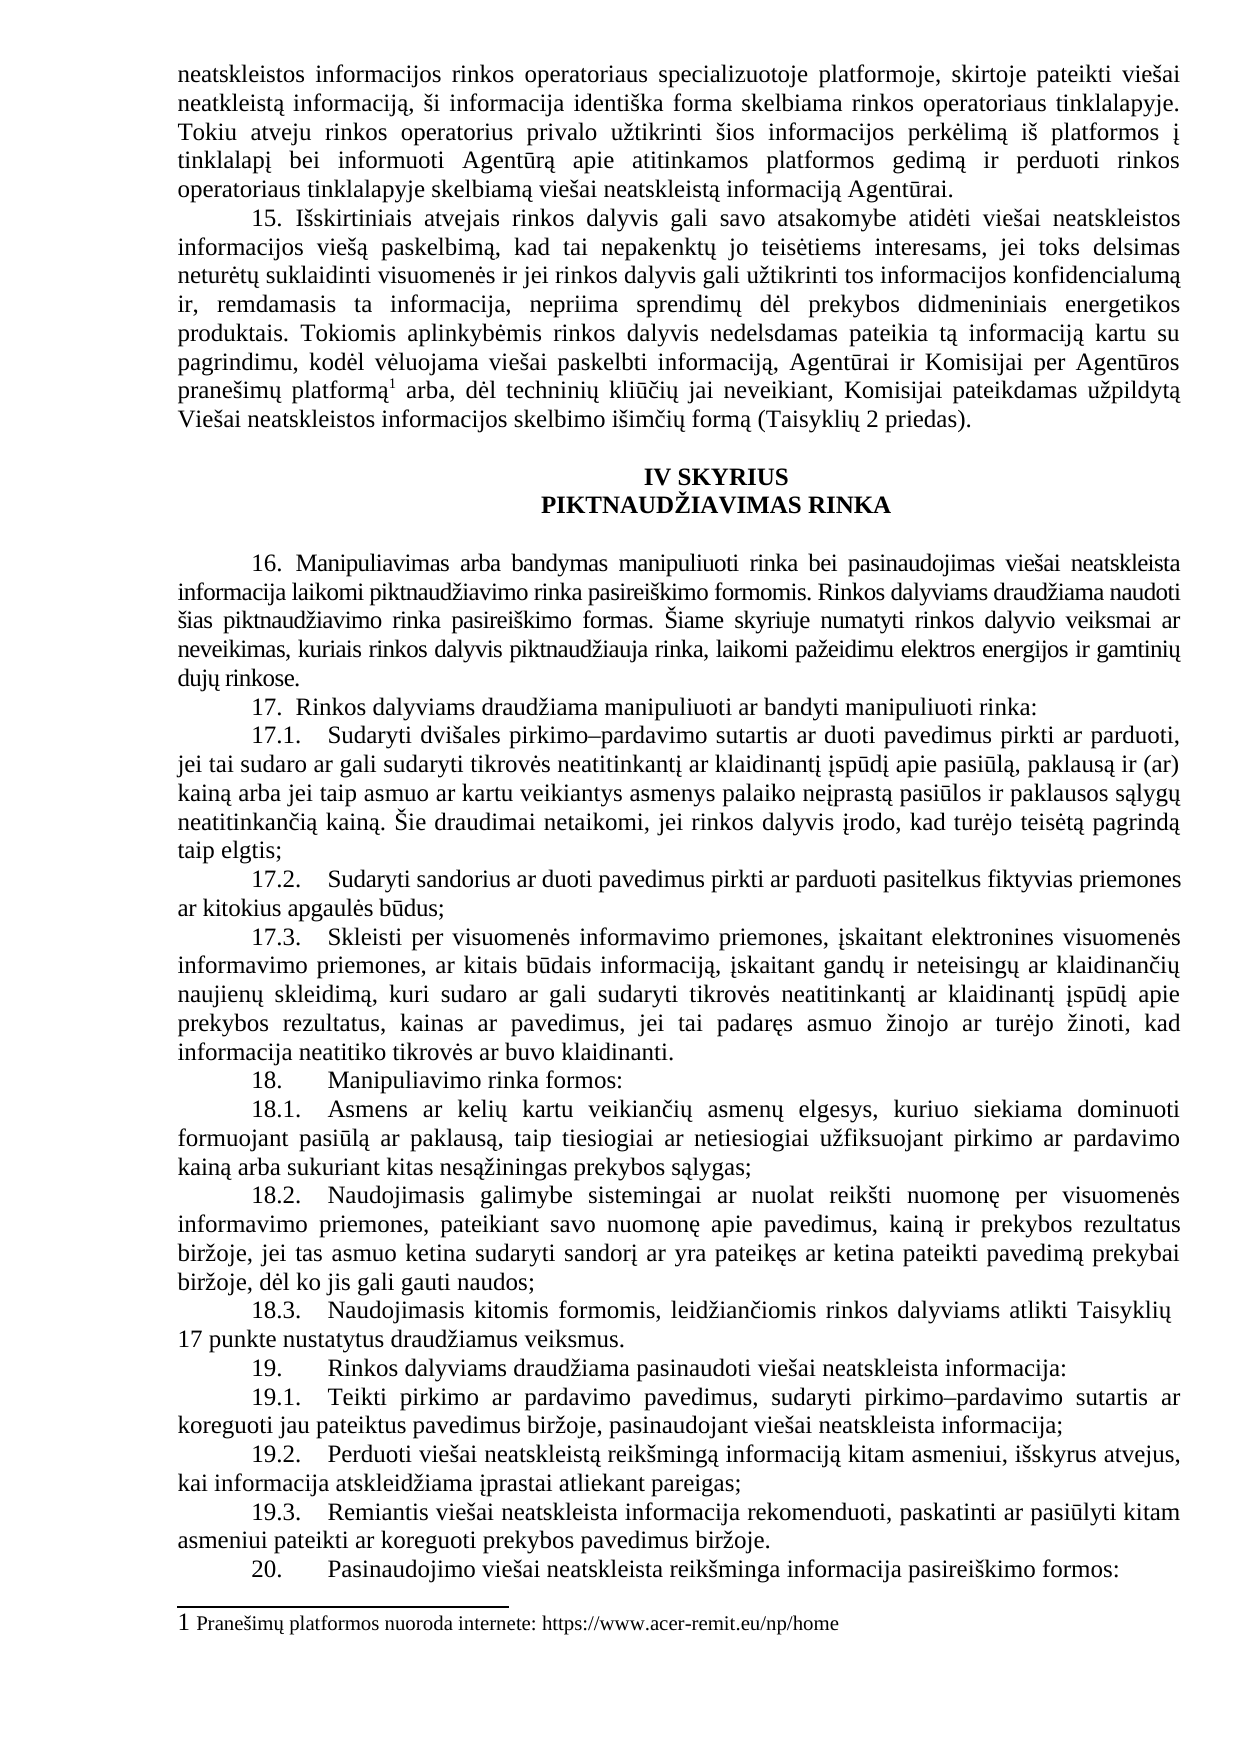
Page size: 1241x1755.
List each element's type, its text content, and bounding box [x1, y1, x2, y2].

text 20. Pasinaudojimo viešai neatskleista reikšminga informacija pasireiškimo formos: [177, 1554, 1181, 1583]
text Pranešimų platformos nuoroda internete: https://www.acer-remit.eu/np/home [177, 1607, 1181, 1636]
text 17.1. Sudaryti dvišales pirkimo–pardavimo sutartis ar duoti pavedimus pirkti ar parduoti, jei tai sudaro ar gali sudaryti tikrovės neatitinkantį ar klaidinantį įspūdį apie pasiūlą, paklausą ir (ar) kainą arba jei taip asmuo ar kartu veikiantys asmenys palaiko neįprastą pasiūlos ir paklausos sąlygų neatitinkančią kainą. Šie draudimai netaikomi, jei rinkos dalyvis įrodo, kad turėjo teisėtą pagrindą taip elgtis; [177, 720, 1181, 864]
text 19.2. Perduoti viešai neatskleistą reikšmingą informaciją kitam asmeniui, išskyrus atvejus, kai informacija atskleidžiama įprastai atliekant pareigas; [177, 1439, 1181, 1497]
text 19.3. Remiantis viešai neatskleista informacija rekomenduoti, paskatinti ar pasiūlyti kitam asmeniui pateikti ar koreguoti prekybos pavedimus biržoje. [177, 1497, 1181, 1554]
text neatskleistos informacijos rinkos operatoriaus specializuotoje platformoje, skirtoje pateikti viešai neatkleistą informaciją, ši informacija identiška forma skelbiama rinkos operatoriaus tinklalapyje. Tokiu atveju rinkos operatorius privalo užtikrinti šios informacijos perkėlimą iš platformos į tinklalapį bei informuoti Agentūrą apie atitinkamos platformos gedimą ir perduoti rinkos operatoriaus tinklalapyje skelbiamą viešai neatskleistą informaciją Agentūrai. [177, 59, 1181, 203]
text 17. Rinkos dalyviams draudžiama manipuliuoti ar bandyti manipuliuoti rinka: [177, 692, 1181, 720]
text IV SKYRIUS [251, 462, 1181, 490]
text 18.2. Naudojimasis galimybe sistemingai ar nuolat reikšti nuomonę per visuomenės informavimo priemones, pateikiant savo nuomonę apie pavedimus, kainą ir prekybos rezultatus biržoje, jei tas asmuo ketina sudaryti sandorį ar yra pateikęs ar ketina pateikti pavedimą prekybai biržoje, dėl ko jis gali gauti naudos; [177, 1180, 1181, 1295]
text 17.3. Skleisti per visuomenės informavimo priemones, įskaitant elektronines visuomenės informavimo priemones, ar kitais būdais informaciją, įskaitant gandų ir neteisingų ar klaidinančių naujienų skleidimą, kuri sudaro ar gali sudaryti tikrovės neatitinkantį ar klaidinantį įspūdį apie prekybos rezultatus, kainas ar pavedimus, jei tai padaręs asmuo žinojo ar turėjo žinoti, kad informacija neatitiko tikrovės ar buvo klaidinanti. [177, 922, 1181, 1065]
text PIKTNAUDŽIAVIMAS RINKA [251, 490, 1181, 519]
text 18.3. Naudojimasis kitomis formomis, leidžiančiomis rinkos dalyviams atlikti Taisyklių 17 punkte nustatytus draudžiamus veiksmus. [177, 1295, 1181, 1353]
text 16. Manipuliavimas arba bandymas manipuliuoti rinka bei pasinaudojimas viešai neatskleista informacija laikomi piktnaudžiavimo rinka pasireiškimo formomis. Rinkos dalyviams draudžiama naudoti šias piktnaudžiavimo rinka pasireiškimo formas. Šiame skyriuje numatyti rinkos dalyvio veiksmai ar neveikimas, kuriais rinkos dalyvis piktnaudžiauja rinka, laikomi pažeidimu elektros energijos ir gamtinių dujų rinkose. [177, 548, 1181, 692]
text 19.1. Teikti pirkimo ar pardavimo pavedimus, sudaryti pirkimo–pardavimo sutartis ar koreguoti jau pateiktus pavedimus biržoje, pasinaudojant viešai neatskleista informacija; [177, 1382, 1181, 1439]
text 19. Rinkos dalyviams draudžiama pasinaudoti viešai neatskleista informacija: [177, 1353, 1181, 1382]
text 18.1. Asmens ar kelių kartu veikiančių asmenų elgesys, kuriuo siekiama dominuoti formuojant pasiūlą ar paklausą, taip tiesiogiai ar netiesiogiai užfiksuojant pirkimo ar pardavimo kainą arba sukuriant kitas nesąžiningas prekybos sąlygas; [177, 1094, 1181, 1180]
text 17.2. Sudaryti sandorius ar duoti pavedimus pirkti ar parduoti pasitelkus fiktyvias priemones ar kitokius apgaulės būdus; [177, 864, 1181, 922]
text 18. Manipuliavimo rinka formos: [177, 1065, 1181, 1094]
text 15. Išskirtiniais atvejais rinkos dalyvis gali savo atsakomybe atidėti viešai neatskleistos informacijos viešą paskelbimą, kad tai nepakenktų jo teisėtiems interesams, jei toks delsimas neturėtų suklaidinti visuomenės ir jei rinkos dalyvis gali užtikrinti tos informacijos konfidencialumą ir, remdamasis ta informacija, nepriima sprendimų dėl prekybos didmeniniais energetikos produktais. Tokiomis aplinkybėmis rinkos dalyvis nedelsdamas pateikia tą informaciją kartu su pagrindimu, kodėl vėluojama viešai paskelbti informaciją, Agentūrai ir Komisijai per Agentūros pranešimų platformą arba, dėl techninių kliūčių jai neveikiant, Komisijai pateikdamas užpildytą Viešai neatskleistos informacijos skelbimo išimčių formą (Taisyklių 2 priedas). [177, 203, 1181, 433]
